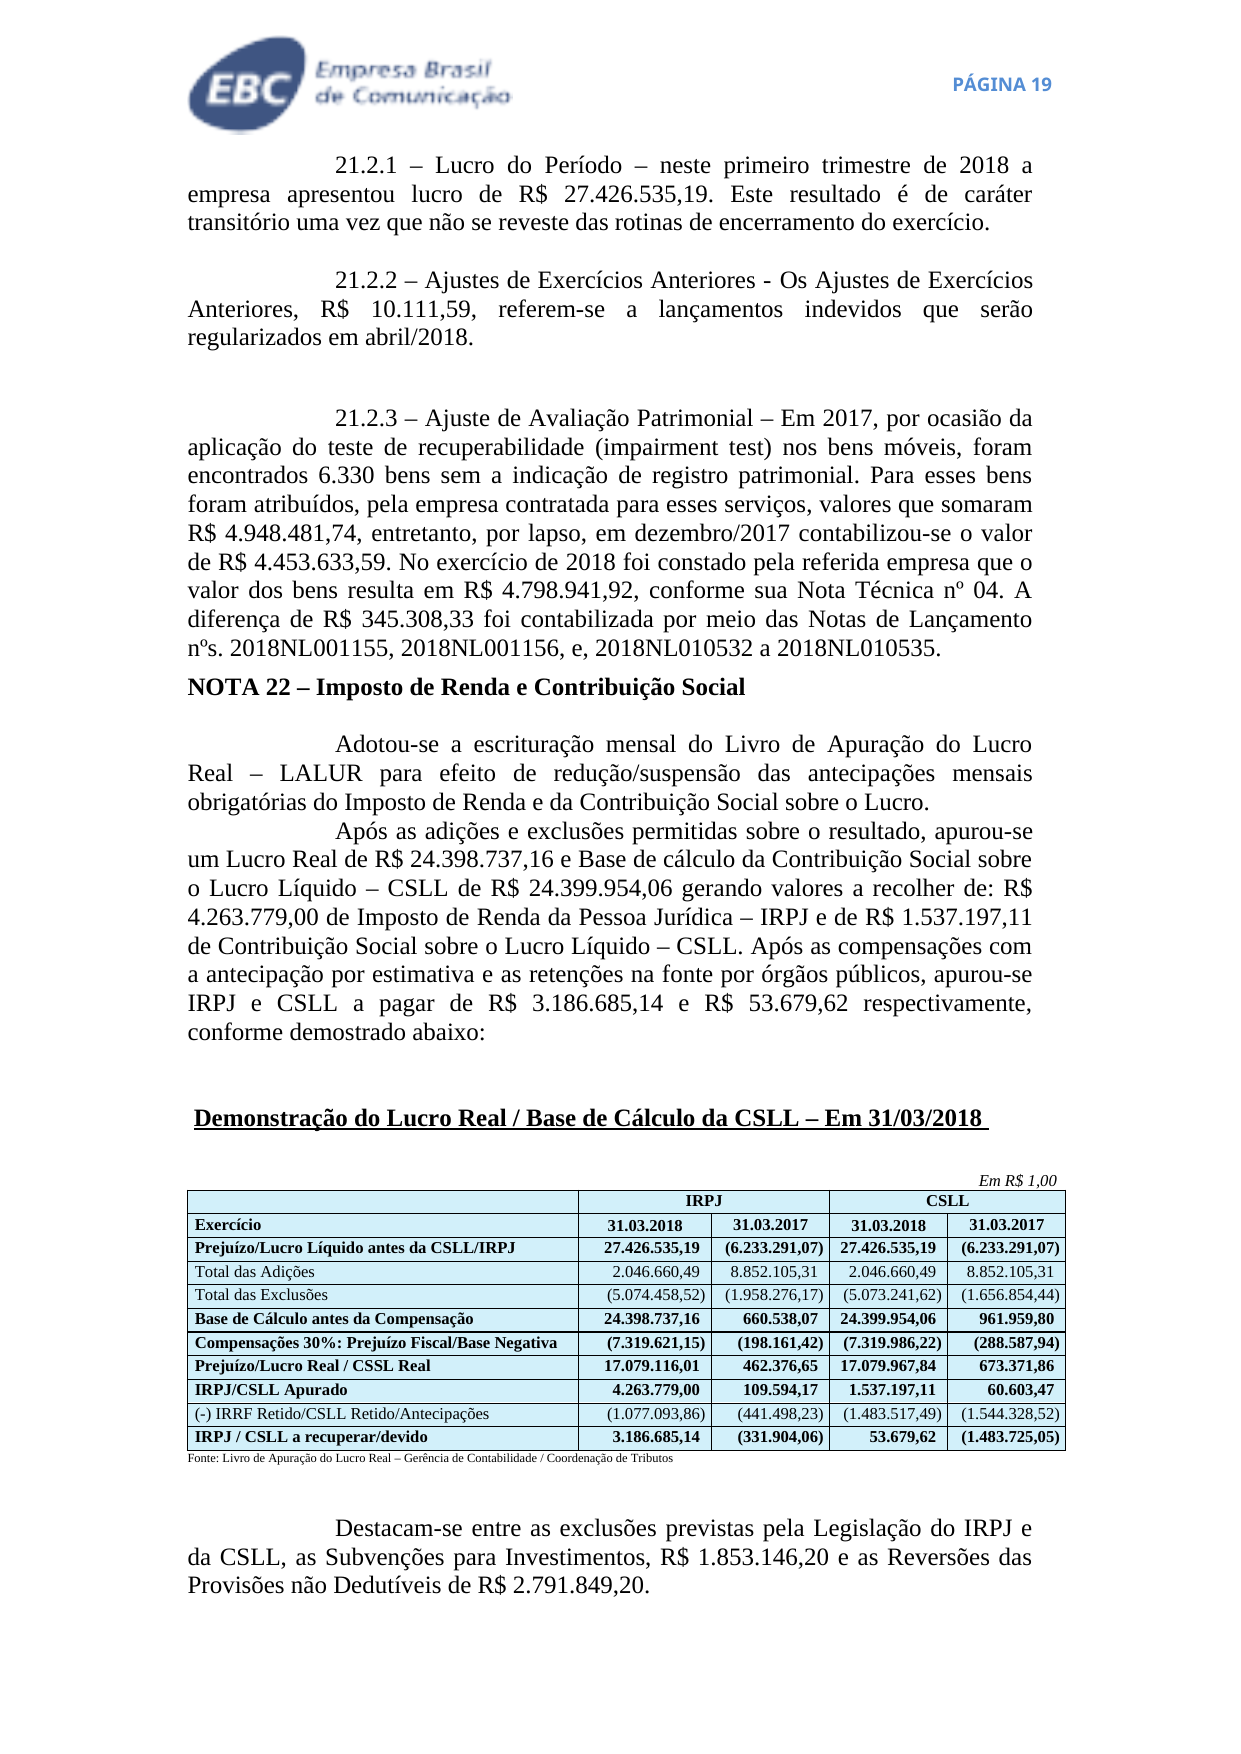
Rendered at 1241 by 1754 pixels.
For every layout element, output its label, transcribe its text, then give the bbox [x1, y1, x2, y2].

table_cell (5.073.241,62) [830, 1285, 947, 1308]
text 21.2.2 – Ajustes de Exercícios Anteriores - Os Ajustes de Exercícios Anteriores, R$ 10.111,59, referem-se a lançamentos indevidos que serão regularizados em abril/2018. [187, 265, 1033, 351]
table_header CSLL [830, 1191, 1065, 1213]
table_cell (6.233.291,07) [712, 1238, 829, 1261]
table_cell (1.483.517,49) [830, 1404, 947, 1426]
table_cell 462.376,65 [712, 1356, 829, 1379]
table_cell IRPJ/CSLL Apurado [188, 1380, 578, 1402]
table_cell (1.483.725,05) [948, 1427, 1065, 1450]
table_cell Base de Cálculo antes da Compensação [188, 1309, 578, 1331]
table_cell Prejuízo/Lucro Líquido antes da CSLL/IRPJ [188, 1238, 578, 1261]
table_cell 2.046.660,49 [830, 1262, 947, 1284]
table_cell (7.319.621,15) [579, 1333, 711, 1355]
table_cell 31.03.2018 [579, 1214, 711, 1237]
table_cell (7.319.986,22) [830, 1333, 947, 1355]
table_cell (5.074.458,52) [579, 1285, 711, 1308]
table_cell (-) IRRF Retido/CSLL Retido/Antecipações [188, 1404, 578, 1426]
table_cell 673.371,86 [948, 1356, 1065, 1379]
table_cell (331.904,06) [712, 1427, 829, 1450]
table_cell 31.03.2018 [830, 1214, 947, 1237]
table_cell 3.186.685,14 [579, 1427, 711, 1450]
text NOTA 22 – Imposto de Renda e Contribuição Social [187, 672, 1033, 701]
table_cell Total das Adições [188, 1262, 578, 1284]
table_cell 27.426.535,19 [830, 1238, 947, 1261]
table_cell 2.046.660,49 [579, 1262, 711, 1284]
table_cell Exercício [188, 1214, 578, 1237]
text Destacam-se entre as exclusões previstas pela Legislação do IRPJ e da CSLL, as Subvenções para Investimentos, R$ 1.853.146,20 e as Reversões das Provisões não Dedutíveis de R$ 2.791.849,20. [187, 1513, 1033, 1599]
table_cell 4.263.779,00 [579, 1380, 711, 1402]
table_cell 1.537.197,11 [830, 1380, 947, 1402]
table_cell Total das Exclusões [188, 1285, 578, 1308]
text 21.2.3 – Ajuste de Avaliação Patrimonial – Em 2017, por ocasião da aplicação do teste de recuperabilidade (impairment test) nos bens móveis, foram encontrados 6.330 bens sem a indicação de registro patrimonial. Para esses bens foram atribuídos, pela empresa contratada para esses serviços, valores que somaram R$ 4.948.481,74, entretanto, por lapso, em dezembro/2017 contabilizou-se o valor de R$ 4.453.633,59. No exercício de 2018 foi constado pela referida empresa que o valor dos bens resulta em R$ 4.798.941,92, conforme sua Nota Técnica nº 04. A diferença de R$ 345.308,33 foi contabilizada por meio das Notas de Lançamento nºs. 2018NL001155, 2018NL001156, e, 2018NL010532 a 2018NL010535. [187, 403, 1033, 662]
table_cell (1.077.093,86) [579, 1404, 711, 1426]
table_cell 17.079.116,01 [579, 1356, 711, 1379]
text 21.2.1 – Lucro do Período – neste primeiro trimestre de 2018 a empresa apresentou lucro de R$ 27.426.535,19. Este resultado é de caráter transitório uma vez que não se reveste das rotinas de encerramento do exercício. [187, 150, 1033, 236]
table_cell (441.498,23) [712, 1404, 829, 1426]
table_cell 60.603,47 [948, 1380, 1065, 1402]
table_cell (1.656.854,44) [948, 1285, 1065, 1308]
subtitle Adotou-se a escrituração mensal do Livro de Apuração do Lucro Real – LALUR para efeito de redução/suspensão das antecipações mensais obrigatórias do Imposto de Renda e da Contribuição Social sobre o Lucro. [187, 729, 1033, 816]
text Fonte: Livro de Apuração do Lucro Real – Gerência de Contabilidade / Coordenação de Tributos [187, 1451, 1033, 1465]
table_cell 24.398.737,16 [579, 1309, 711, 1331]
table_cell 17.079.967,84 [830, 1356, 947, 1379]
table_header IRPJ [579, 1191, 829, 1213]
text Em R$ 1,00 [187, 1170, 1058, 1189]
table_cell (6.233.291,07) [948, 1238, 1065, 1261]
table_cell 660.538,07 [712, 1309, 829, 1331]
table_cell 31.03.2017 [712, 1214, 829, 1237]
table_cell 31.03.2017 [948, 1214, 1065, 1237]
table_cell Compensações 30%: Prejuízo Fiscal/Base Negativa [188, 1333, 578, 1355]
table_cell Prejuízo/Lucro Real / CSSL Real [188, 1356, 578, 1379]
table_cell (288.587,94) [948, 1333, 1065, 1355]
table_cell 8.852.105,31 [948, 1262, 1065, 1284]
table_cell 27.426.535,19 [579, 1238, 711, 1261]
text Demonstração do Lucro Real / Base de Cálculo da CSLL – Em 31/03/2018 [187, 1103, 1033, 1132]
table_cell (1.958.276,17) [712, 1285, 829, 1308]
table_cell 24.399.954,06 [830, 1309, 947, 1331]
table_cell (198.161,42) [712, 1333, 829, 1355]
table_cell 8.852.105,31 [712, 1262, 829, 1284]
table_cell 109.594,17 [712, 1380, 829, 1402]
table_cell 53.679,62 [830, 1427, 947, 1450]
table_cell 961.959,80 [948, 1309, 1065, 1331]
table_cell IRPJ / CSLL a recuperar/devido [188, 1427, 578, 1450]
table_header [188, 1191, 578, 1213]
table_cell (1.544.328,52) [948, 1404, 1065, 1426]
text Após as adições e exclusões permitidas sobre o resultado, apurou-se um Lucro Real de R$ 24.398.737,16 e Base de cálculo da Contribuição Social sobre o Lucro Líquido – CSLL de R$ 24.399.954,06 gerando valores a recolher de: R$ 4.263.779,00 de Imposto de Renda da Pessoa Jurídica – IRPJ e de R$ 1.537.197,11 de Contribuição Social sobre o Lucro Líquido – CSLL. Após as compensações com a antecipação por estimativa e as retenções na fonte por órgãos públicos, apurou-se IRPJ e CSLL a pagar de R$ 3.186.685,14 e R$ 53.679,62 respectivamente, conforme demostrado abaixo: [187, 816, 1033, 1046]
